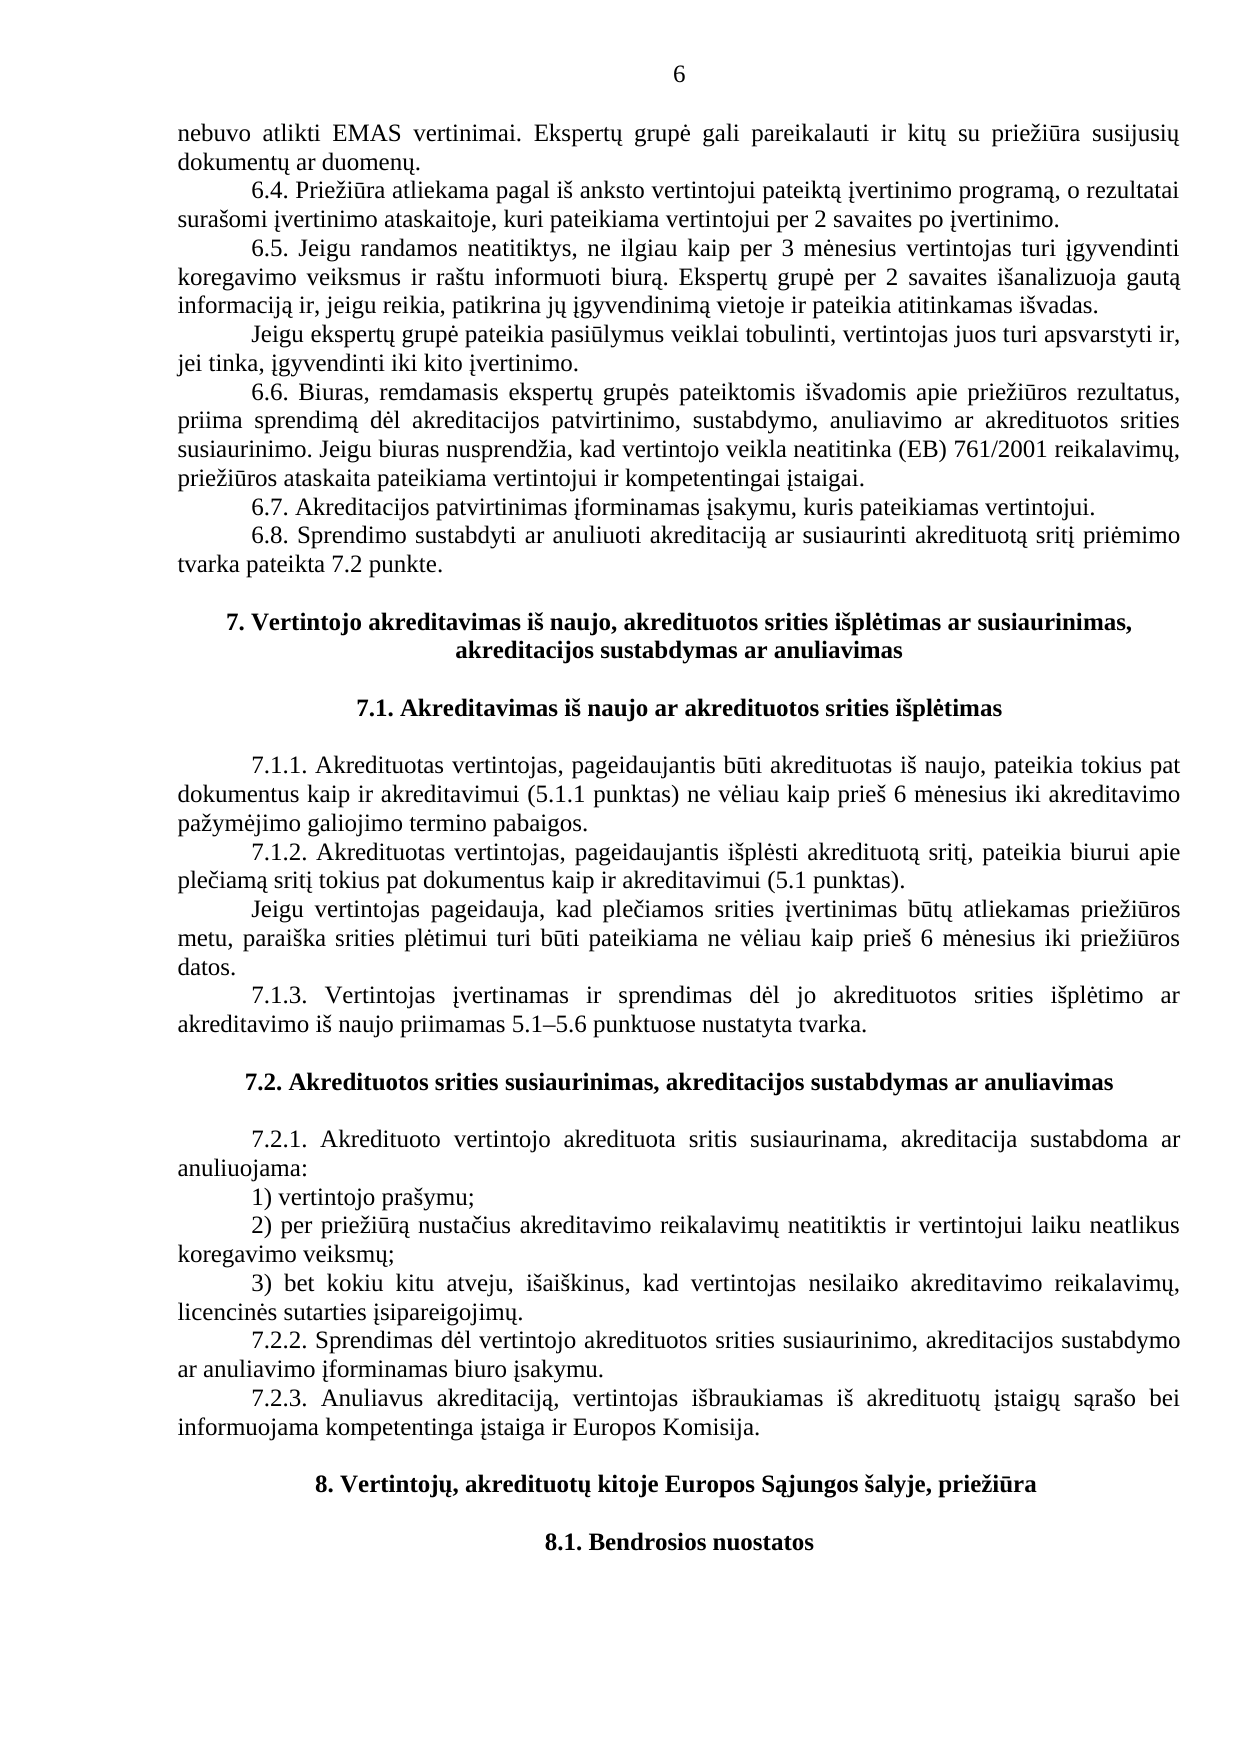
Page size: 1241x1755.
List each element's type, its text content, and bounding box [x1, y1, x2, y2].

text 6.6. Biuras, remdamasis ekspertų grupės pateiktomis išvadomis apie priežiūros rezultatus, priima sprendimą dėl akreditacijos patvirtinimo, sustabdymo, anuliavimo ar akredituotos srities susiaurinimo. Jeigu biuras nusprendžia, kad vertintojo veikla neatitinka (EB) 761/2001 reikalavimų, priežiūros ataskaita pateikiama vertintojui ir kompetentingai įstaigai. [177, 377, 1181, 492]
text 7.1. Akreditavimas iš naujo ar akredituotos srities išplėtimas [177, 693, 1181, 722]
text 7.2.3. Anuliavus akreditaciją, vertintojas išbraukiamas iš akredituotų įstaigų sąrašo bei informuojama kompetentinga įstaiga ir Europos Komisija. [177, 1383, 1181, 1441]
text 7.1.2. Akredituotas vertintojas, pageidaujantis išplėsti akredituotą sritį, pateikia biurui apie plečiamą sritį tokius pat dokumentus kaip ir akreditavimui (5.1 punktas). [177, 837, 1181, 894]
text 7.1.1. Akredituotas vertintojas, pageidaujantis būti akredituotas iš naujo, pateikia tokius pat dokumentus kaip ir akreditavimui (5.1.1 punktas) ne vėliau kaip prieš 6 mėnesius iki akreditavimo pažymėjimo galiojimo termino pabaigos. [177, 751, 1181, 837]
text Jeigu ekspertų grupė pateikia pasiūlymus veiklai tobulinti, vertintojas juos turi apsvarstyti ir, jei tinka, įgyvendinti iki kito įvertinimo. [177, 319, 1181, 377]
text 6.7. Akreditacijos patvirtinimas įforminamas įsakymu, kuris pateikiamas vertintojui. [177, 492, 1181, 521]
text 7.2.2. Sprendimas dėl vertintojo akredituotos srities susiaurinimo, akreditacijos sustabdymo ar anuliavimo įforminamas biuro įsakymu. [177, 1326, 1181, 1383]
text Jeigu vertintojas pageidauja, kad plečiamos srities įvertinimas būtų atliekamas priežiūros metu, paraiška srities plėtimui turi būti pateikiama ne vėliau kaip prieš 6 mėnesius iki priežiūros datos. [177, 894, 1181, 981]
text 6.8. Sprendimo sustabdyti ar anuliuoti akreditaciją ar susiaurinti akredituotą sritį priėmimo tvarka pateikta 7.2 punkte. [177, 521, 1181, 578]
text 2) per priežiūrą nustačius akreditavimo reikalavimų neatitiktis ir vertintojui laiku neatlikus koregavimo veiksmų; [177, 1211, 1181, 1268]
text 7.2. Akredituotos srities susiaurinimas, akreditacijos sustabdymas ar anuliavimas [177, 1067, 1181, 1096]
text 3) bet kokiu kitu atveju, išaiškinus, kad vertintojas nesilaiko akreditavimo reikalavimų, licencinės sutarties įsipareigojimų. [177, 1268, 1181, 1326]
text nebuvo atlikti EMAS vertinimai. Ekspertų grupė gali pareikalauti ir kitų su priežiūra susijusių dokumentų ar duomenų. [177, 118, 1181, 176]
text 1) vertintojo prašymu; [177, 1182, 1181, 1211]
text 6.4. Priežiūra atliekama pagal iš anksto vertintojui pateiktą įvertinimo programą, o rezultatai surašomi įvertinimo ataskaitoje, kuri pateikiama vertintojui per 2 savaites po įvertinimo. [177, 176, 1181, 233]
text 7.1.3. Vertintojas įvertinamas ir sprendimas dėl jo akredituotos srities išplėtimo ar akreditavimo iš naujo priimamas 5.1–5.6 punktuose nustatyta tvarka. [177, 981, 1181, 1038]
text 7.2.1. Akredituoto vertintojo akredituota sritis susiaurinama, akreditacija sustabdoma ar anuliuojama: [177, 1124, 1181, 1182]
text 8.1. Bendrosios nuostatos [177, 1527, 1181, 1556]
text 7. Vertintojo akreditavimas iš naujo, akredituotos srities išplėtimas ar susiaurinimas, akreditacijos sustabdymas ar anuliavimas [177, 607, 1181, 664]
text 6.5. Jeigu randamos neatitiktys, ne ilgiau kaip per 3 mėnesius vertintojas turi įgyvendinti koregavimo veiksmus ir raštu informuoti biurą. Ekspertų grupė per 2 savaites išanalizuoja gautą informaciją ir, jeigu reikia, patikrina jų įgyvendinimą vietoje ir pateikia atitinkamas išvadas. [177, 233, 1181, 319]
text 8. Vertintojų, akredituotų kitoje Europos Sąjungos šalyje, priežiūra [177, 1469, 1181, 1498]
